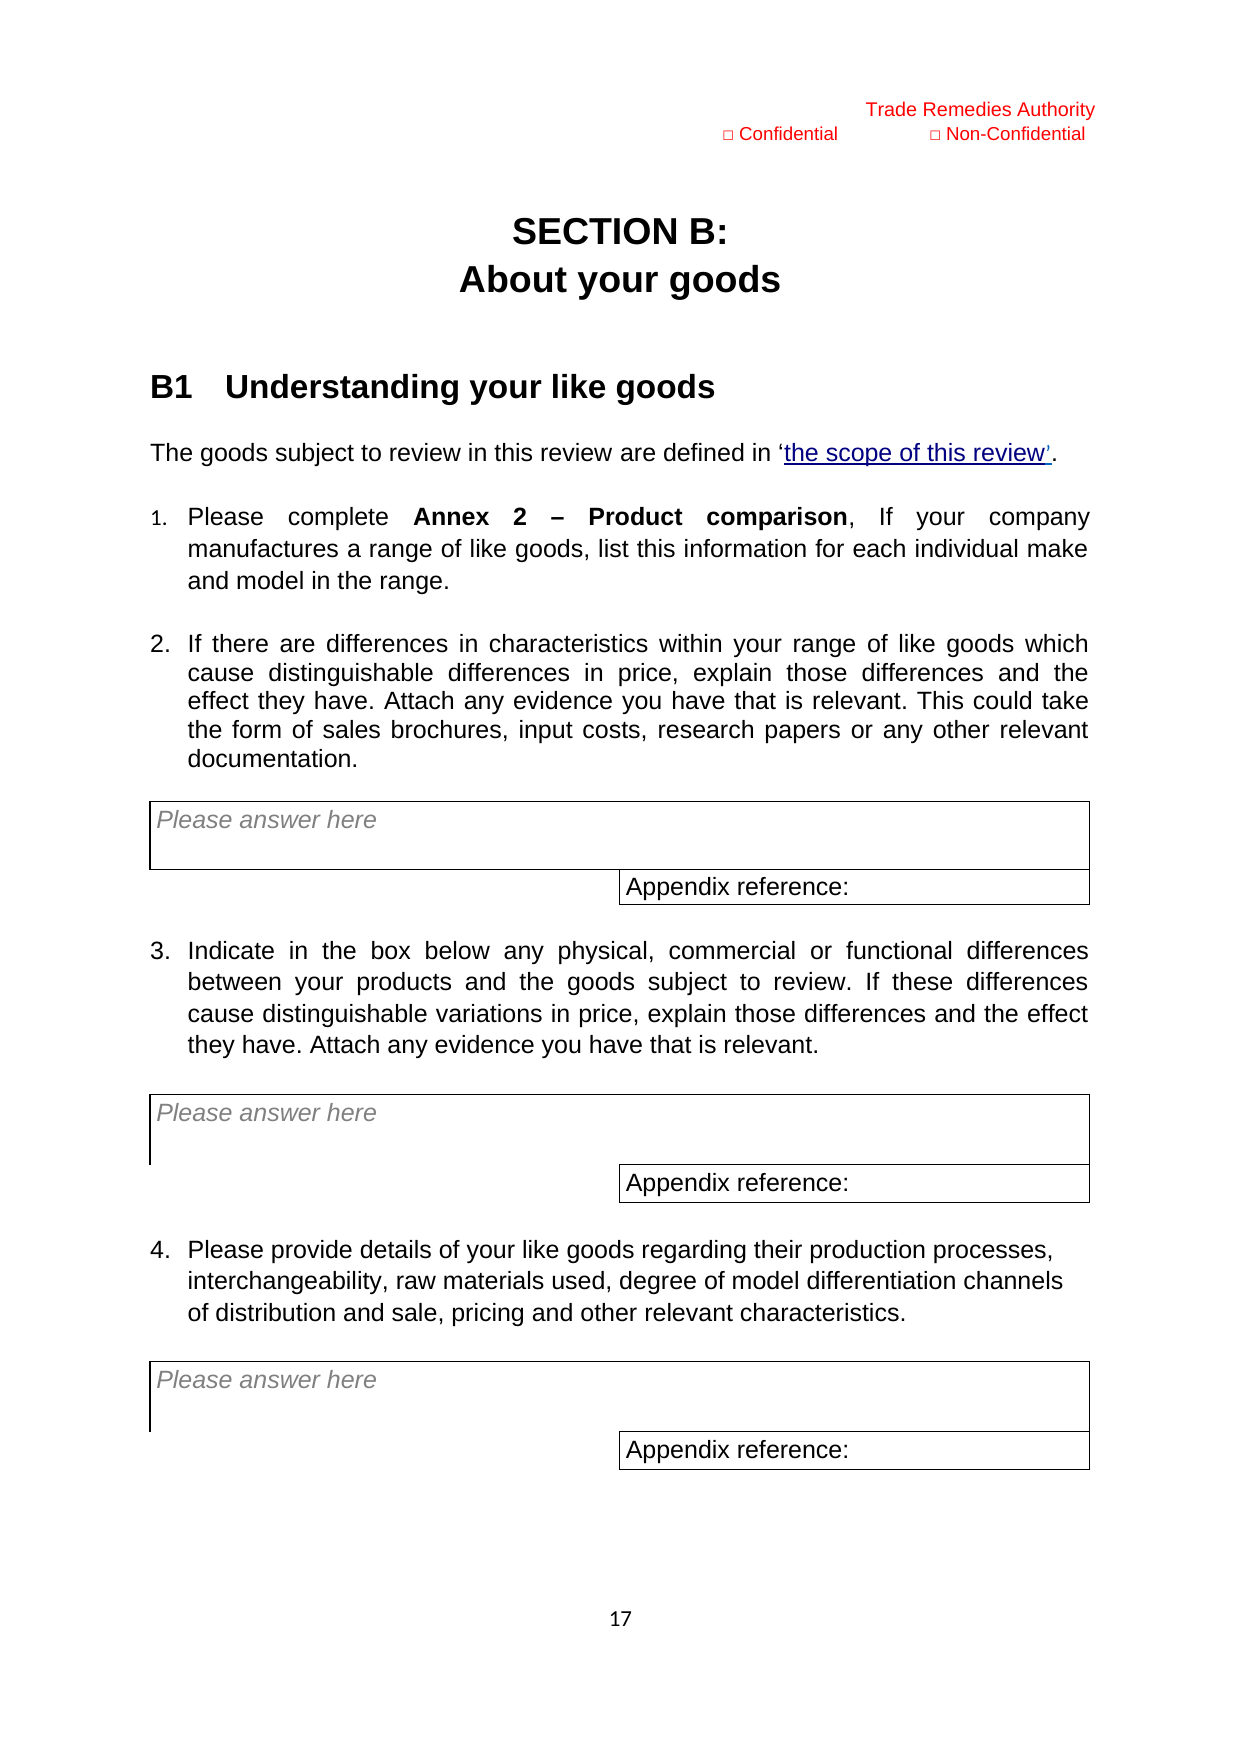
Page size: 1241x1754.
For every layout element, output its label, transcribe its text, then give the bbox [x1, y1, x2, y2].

list Please complete Annex 2 – Product comparison, If your company manufactures a range of like goods, list this information for each individual make and model in the range. [150, 502, 1090, 594]
table_cell Appendix reference: [620, 870, 1089, 904]
list Indicate in the box below any physical, commercial or functional differences between your products and the goods subject to review. If these differences cause distinguishable variations in price, explain those differences and the effect they have. Attach any evidence you have that is relevant. [150, 936, 1090, 1059]
table_header Please answer here [151, 802, 1089, 868]
table_header Please answer here [151, 1362, 1089, 1431]
text The goods subject to review in this review are defined in ‘the scope of this review’. [150, 438, 1090, 468]
table_cell [150, 870, 619, 904]
table_cell Appendix reference: [620, 1165, 1089, 1202]
subtitle B1 Understanding your like goods [150, 367, 1090, 406]
list Please provide details of your like goods regarding their production processes, interchangeability, raw materials used, degree of model differentiation channels of distribution and sale, pricing and other relevant characteristics. [150, 1235, 1090, 1327]
table_cell Appendix reference: [620, 1432, 1089, 1469]
subtitle SECTION B: About your goods [150, 209, 1090, 300]
table_cell [150, 1432, 619, 1469]
table_cell [150, 1165, 619, 1202]
list If there are differences in characteristics within your range of like goods which cause distinguishable differences in price, explain those differences and the effect they have. Attach any evidence you have that is relevant. This could take the form of sales brochures, input costs, research papers or any other relevant documentation. [150, 629, 1090, 772]
table_header Please answer here [151, 1095, 1089, 1164]
